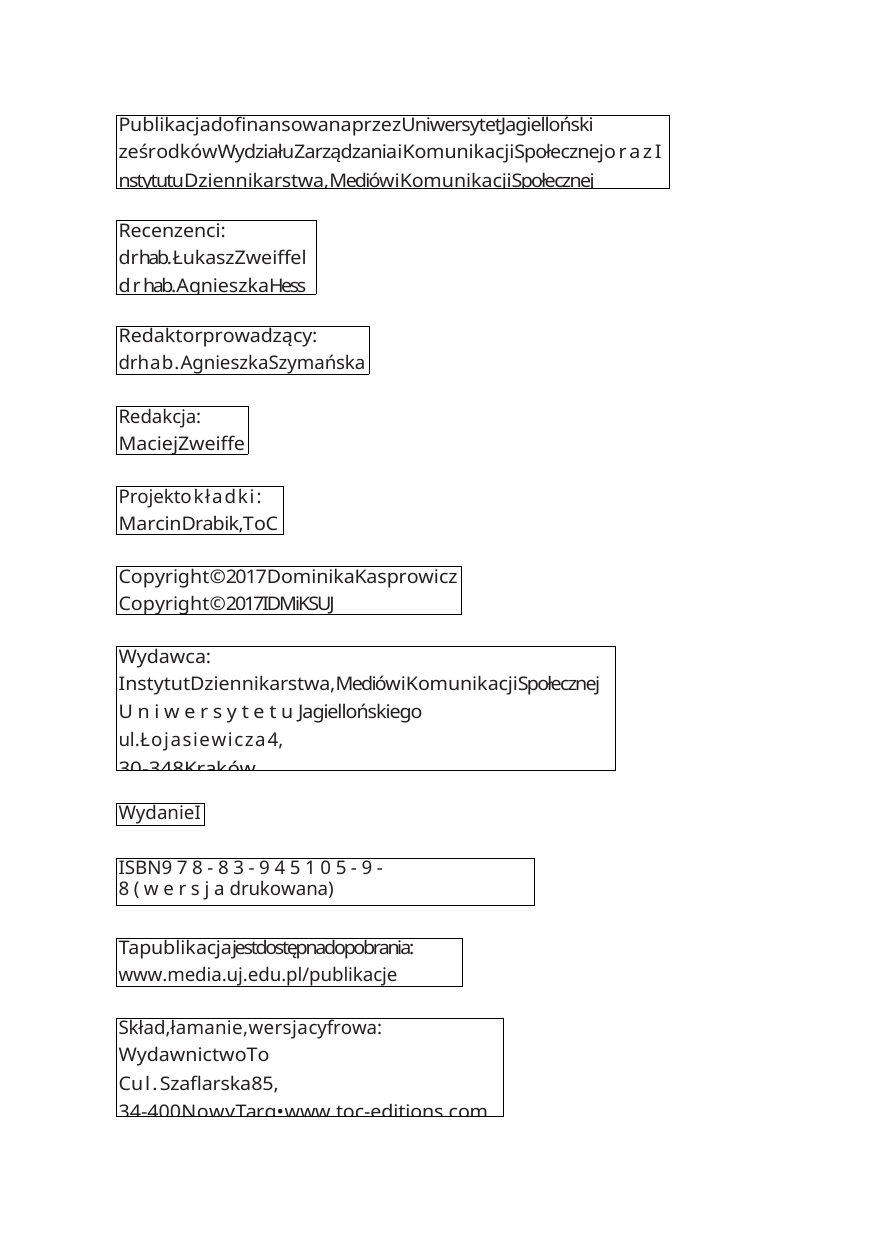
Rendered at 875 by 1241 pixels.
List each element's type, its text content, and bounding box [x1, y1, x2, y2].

text Projektokładki: [118, 487, 282, 507]
text Redakcja: [118, 407, 248, 427]
text ISBN978-83-945105-9-8(wersjadrukowana) [118, 859, 534, 900]
text Copyright©2017IDMiKSUJ [118, 590, 461, 614]
text Recenzenci: [118, 221, 316, 242]
text Skład,łamanie,wersjacyfrowa: [118, 1019, 503, 1039]
text Wydawca: [118, 647, 615, 668]
text www.media.uj.edu.pl/publikacje [118, 961, 462, 986]
text drhab.ŁukaszZweiffeldrhab.AgnieszkaHess [118, 244, 314, 294]
text WydanieI [118, 804, 203, 824]
text ześrodkówWydziałuZarządzaniaiKomunikacjiSpołecznejorazInstytutuDziennikarstwa,MediówiKomunikacjiSpołecznej [118, 139, 667, 188]
text Redaktorprowadzący: [118, 327, 369, 347]
text PublikacjadofinansowanaprzezUniwersytetJagielloński [118, 116, 669, 136]
text ul.Łojasiewicza4, [118, 727, 615, 752]
text 30-348Kraków [118, 755, 615, 770]
text Copyright©2017DominikaKasprowicz [118, 567, 461, 588]
text Tapublikacjajestdostępnadopobrania: [118, 939, 462, 959]
text drhab.AgnieszkaSzymańska [118, 350, 369, 374]
text 34-400NowyTarg•www.toc-editions.com [118, 1098, 503, 1116]
text WydawnictwoToCul.Szaflarska85, [118, 1042, 279, 1095]
text MarcinDrabik,ToC [118, 510, 282, 534]
text MaciejZweiffel [118, 430, 248, 454]
text InstytutDziennikarstwa,MediówiKomunikacjiSpołecznejUniwersytetuJagiellońskiego [118, 670, 614, 724]
